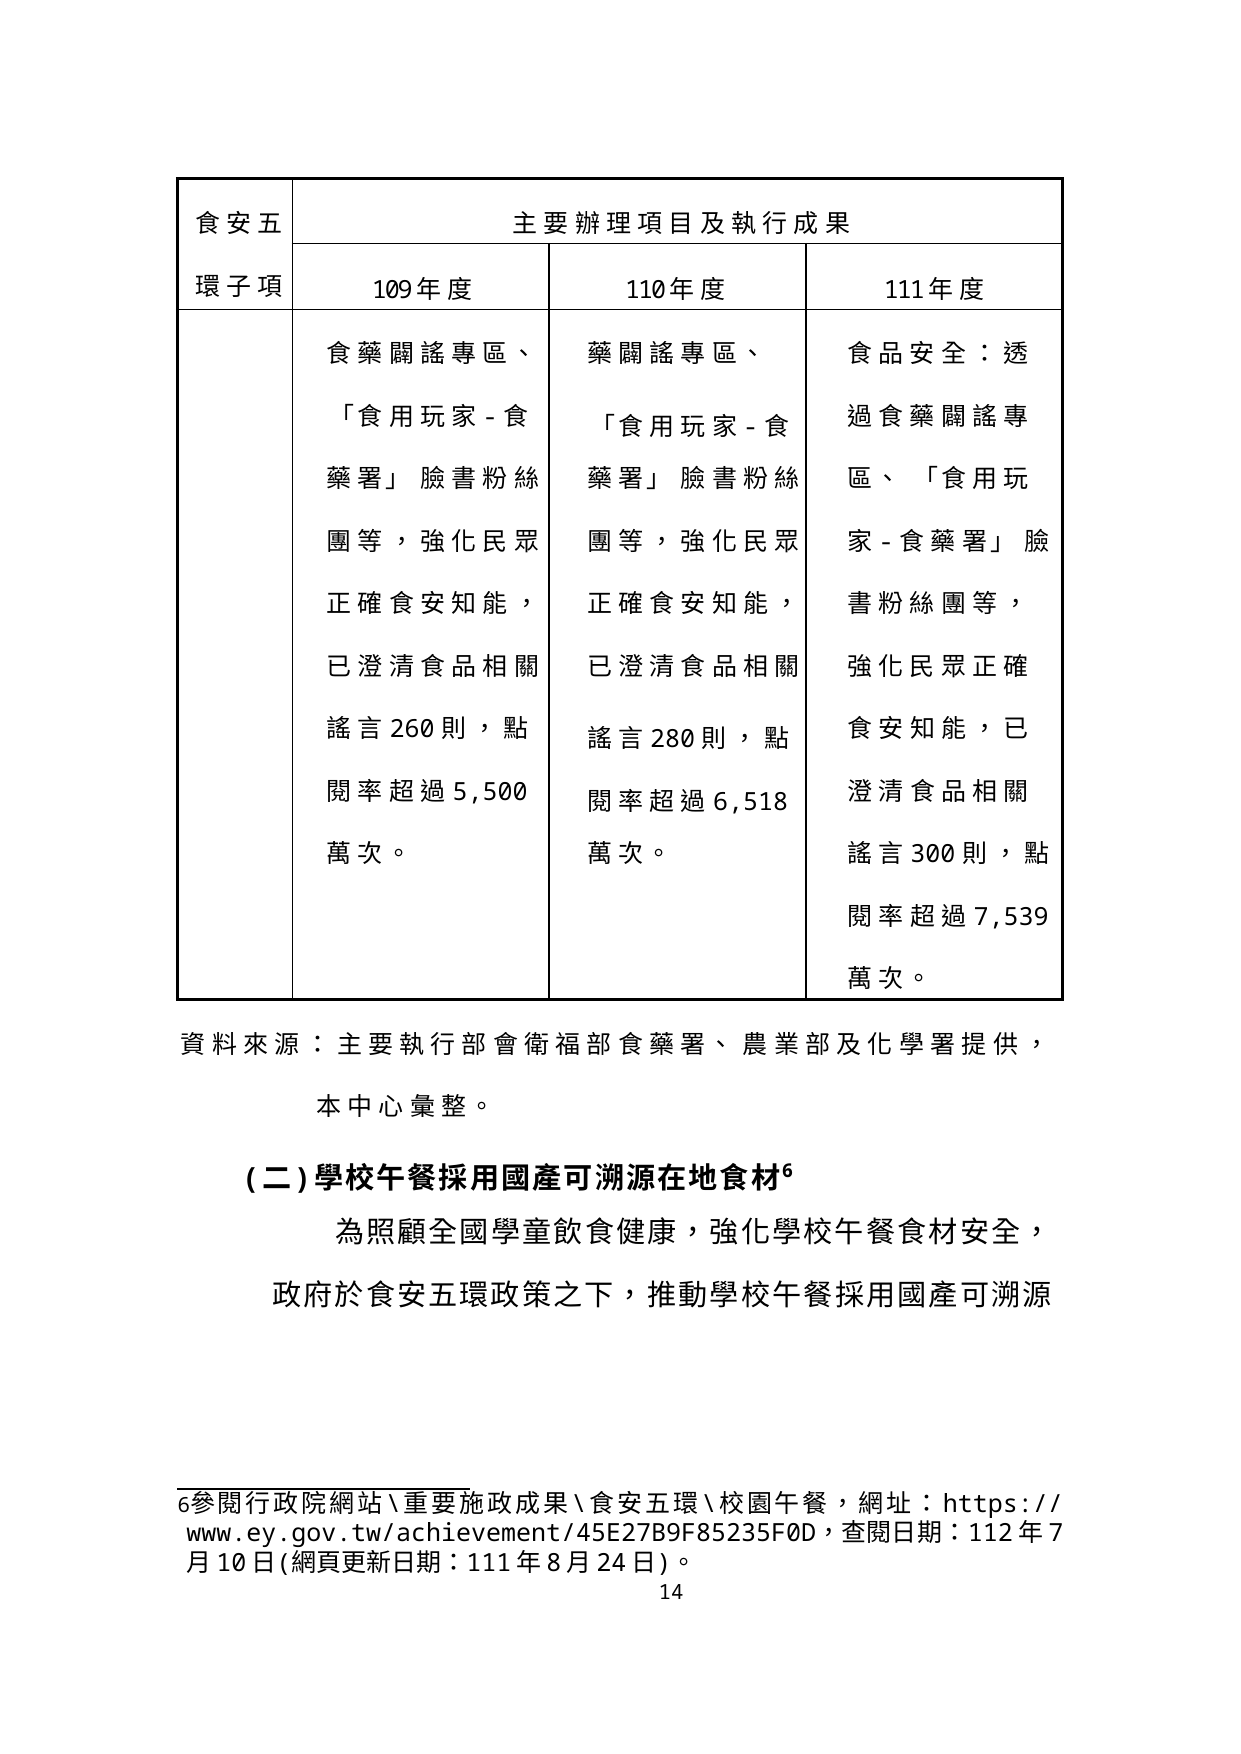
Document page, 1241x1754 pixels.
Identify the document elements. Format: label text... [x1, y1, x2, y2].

table_cell 食品安全：透過食藥闢謠專區、「食用玩家-食藥署」臉書粉絲團等，強化民眾正確食安知能，已澄清食品相關謠言300則，點閱率超過7,539萬次。 [807, 310, 1061, 997]
table_cell 藥闢謠專區、「食用玩家-食藥署」臉書粉絲團等，強化民眾正確食安知能，已澄清食品相關謠言280則，點閱率超過6,518萬次。 [550, 310, 805, 997]
text 為照顧全國學童飲食健康，強化學校午餐食材安全，政府於食安五環政策之下，推動學校午餐採用國產可溯源生鮮食材，經行政院於105年8月11日第3510次會議決定，由教育部及農業部(原行政院農業委員會)推動學童午餐優先選用在地生產之可追溯性食材，鼓勵學校午餐選用有機、產銷履歷、臺灣優良農產品CAS、吉園圃安全蔬果等標章或具有臺灣農產品生產追溯QRcode等「四章一Q(現為三章一Q)」生鮮食材。為確保學童吃到來源明確、優質安全之國產農產品，110年起更推動學校午餐全面使用國產可溯源食材，提升校園食材之可追溯性及安全性。另因應食農教育法立法，為讓學童更加認識我國農業及安全農產品，經行政院111年4月21日第3799次院會同意提高採用國產可溯源食材補助經費，落實提升學校午餐食材品質，同時深化校園飲食與農業之連結，促進支持在地農業。 [266, 1188, 1063, 1313]
table_cell 110年度 [550, 244, 805, 308]
table_cell 食藥闢謠專區、「食用玩家-食藥署」臉書粉絲團等，強化民眾正確食安知能，已澄清食品相關謠言260則，點閱率超過5,500萬次。 [293, 310, 548, 997]
table_cell 第五環 全民監督食安 [179, 310, 292, 997]
text 參閱行政院網站\重要施政成果\食安五環\校園午餐，網址：https://www.ey.gov.tw/achievement/45E27B9F85235F0D，查閱日期：112年7月10日(網頁更新日期：111年8月24日)。 [177, 1489, 1063, 1577]
table_cell 109年度 [293, 244, 548, 308]
table_header 食安五環子項目 [179, 180, 292, 308]
text 資料來源：主要執行部會衛福部食藥署、農業部及化學署提供，本中心彙整。 [177, 1001, 1063, 1126]
table_header 主要辦理項目及執行成果 [293, 180, 1061, 243]
table_cell 111年度 [807, 244, 1061, 308]
text (二)學校午餐採用國產可溯源在地食材 [236, 1126, 1063, 1188]
